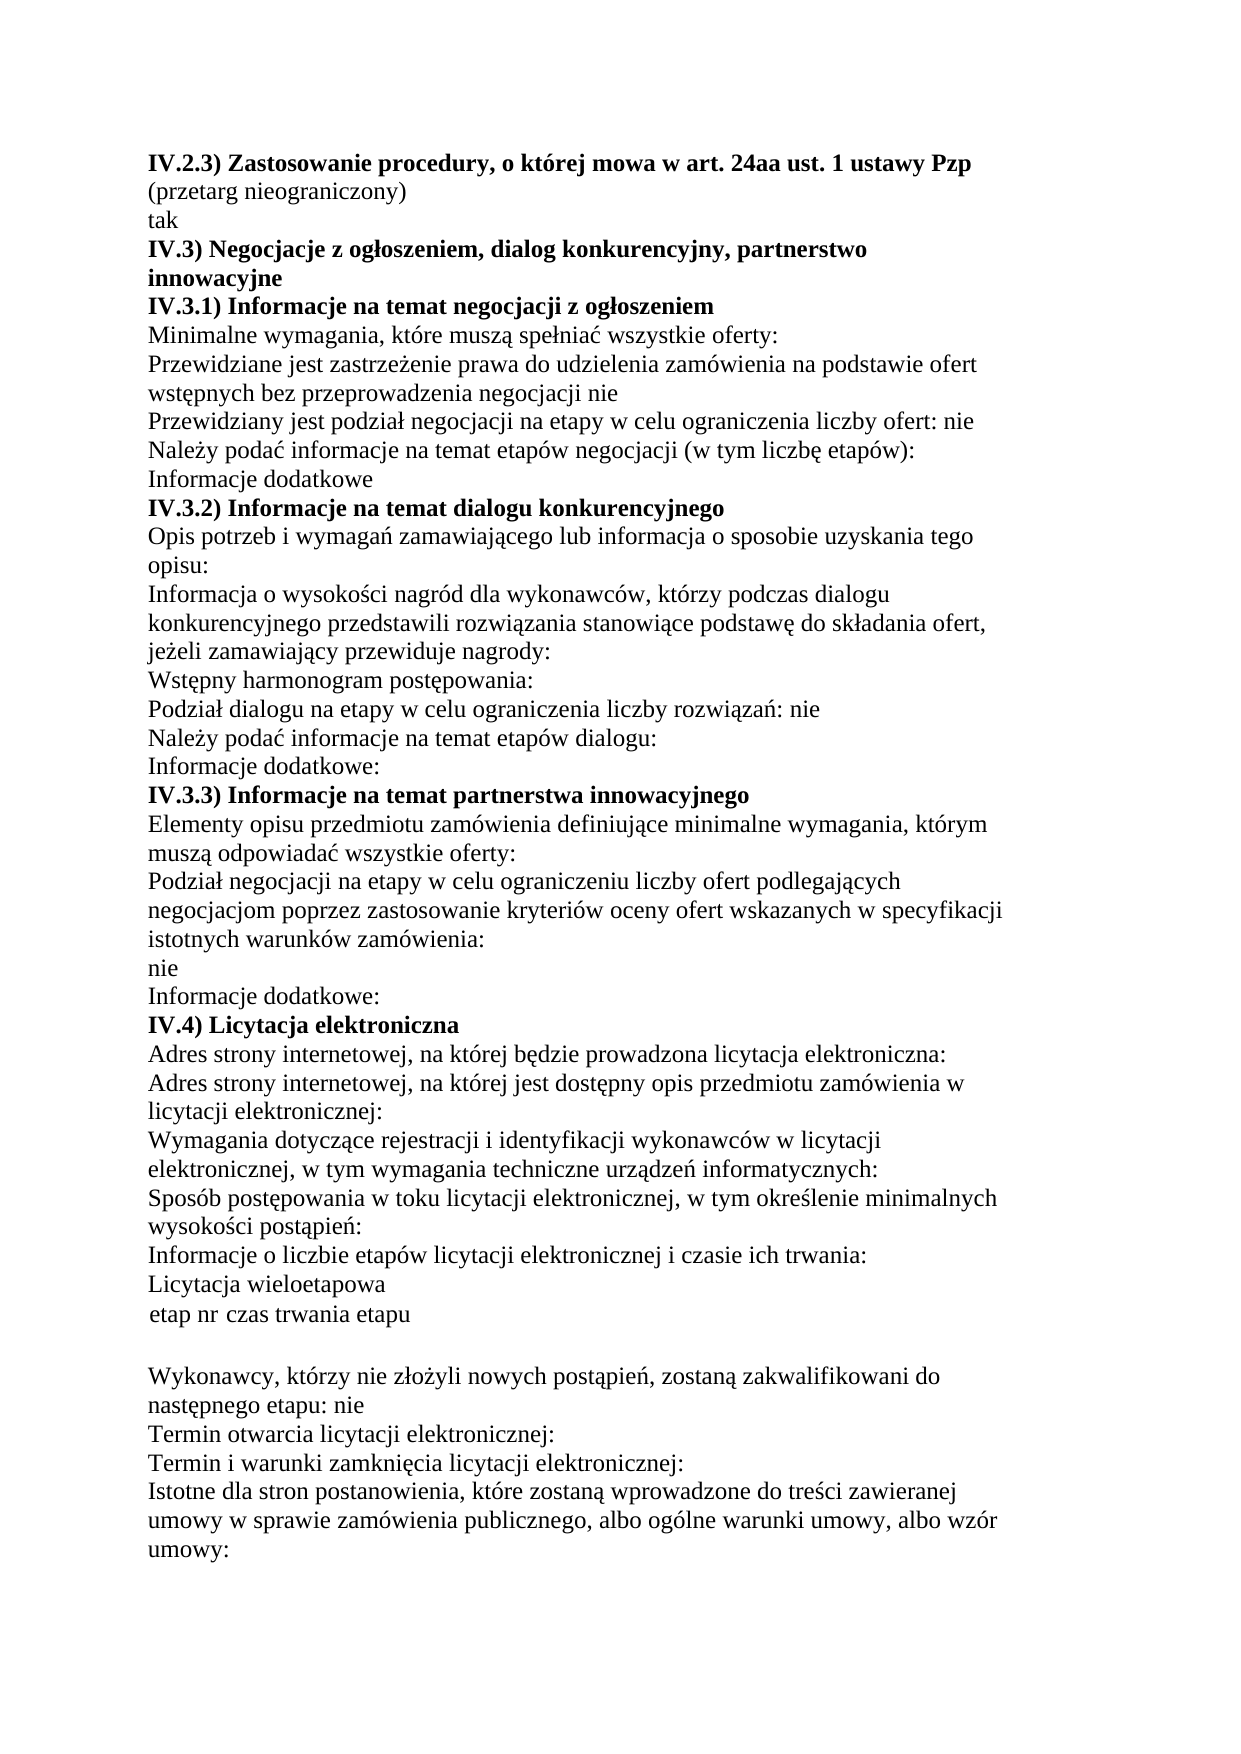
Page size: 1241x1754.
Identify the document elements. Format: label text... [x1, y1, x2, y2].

table_cell [148, 1330, 224, 1361]
table_header IV.2.3) Zastosowanie procedury, o której mowa w art. 24aa ust. 1 ustawy Pzp (przetarg nieograniczony) tak IV.3) Negocjacje z ogłoszeniem, dialog konkurencyjny, partnerstwo innowacyjne IV.3.1) Informacje na temat negocjacji z ogłoszeniem Minimalne wymagania, które muszą spełniać wszystkie oferty: Przewidziane jest zastrzeżenie prawa do udzielenia zamówienia na podstawie ofert wstępnych bez przeprowadzenia negocjacji nie Przewidziany jest podział negocjacji na etapy w celu ograniczenia liczby ofert: nie Należy podać informacje na temat etapów negocjacji (w tym liczbę etapów): Informacje dodatkowe IV.3.2) Informacje na temat dialogu konkurencyjnego Opis potrzeb i wymagań zamawiającego lub informacja o sposobie uzyskania tego opisu: Informacja o wysokości nagród dla wykonawców, którzy podczas dialogu konkurencyjnego przedstawili rozwiązania stanowiące podstawę do składania ofert, jeżeli zamawiający przewiduje nagrody: Wstępny harmonogram postępowania: Podział dialogu na etapy w celu ograniczenia liczby rozwiązań: nie Należy podać informacje na temat etapów dialogu: Informacje dodatkowe: IV.3.3) Informacje na temat partnerstwa innowacyjnego Elementy opisu przedmiotu zamówienia definiujące minimalne wymagania, którym muszą odpowiadać wszystkie oferty: Podział negocjacji na etapy w celu ograniczeniu liczby ofert podlegających negocjacjom poprzez zastosowanie kryteriów oceny ofert wskazanych w specyfikacji istotnych warunków zamówienia: nie Informacje dodatkowe: IV.4) Licytacja elektroniczna Adres strony internetowej, na której będzie prowadzona licytacja elektroniczna: Adres strony internetowej, na której jest dostępny opis przedmiotu zamówienia w licytacji elektronicznej: Wymagania dotyczące rejestracji i identyfikacji wykonawców w licytacji elektronicznej, w tym wymagania techniczne urządzeń informatycznych: Sposób postępowania w toku licytacji elektronicznej, w tym określenie minimalnych wysokości postąpień: Informacje o liczbie etapów licytacji elektronicznej i czasie ich trwania: Licytacja wieloetapowa Wykonawcy, którzy nie złożyli nowych postąpień, zostaną zakwalifikowani do następnego etapu: nie Termin otwarcia licytacji elektronicznej: Termin i warunki zamknięcia licytacji elektronicznej: Istotne dla stron postanowienia, które zostaną wprowadzone do treści zawieranej umowy w sprawie zamówienia publicznego, albo ogólne warunki umowy, albo wzór umowy: [148, 148, 1007, 1591]
table_header etap nr [148, 1298, 224, 1329]
table_header czas trwania etapu [224, 1298, 417, 1329]
table_cell [224, 1330, 417, 1361]
